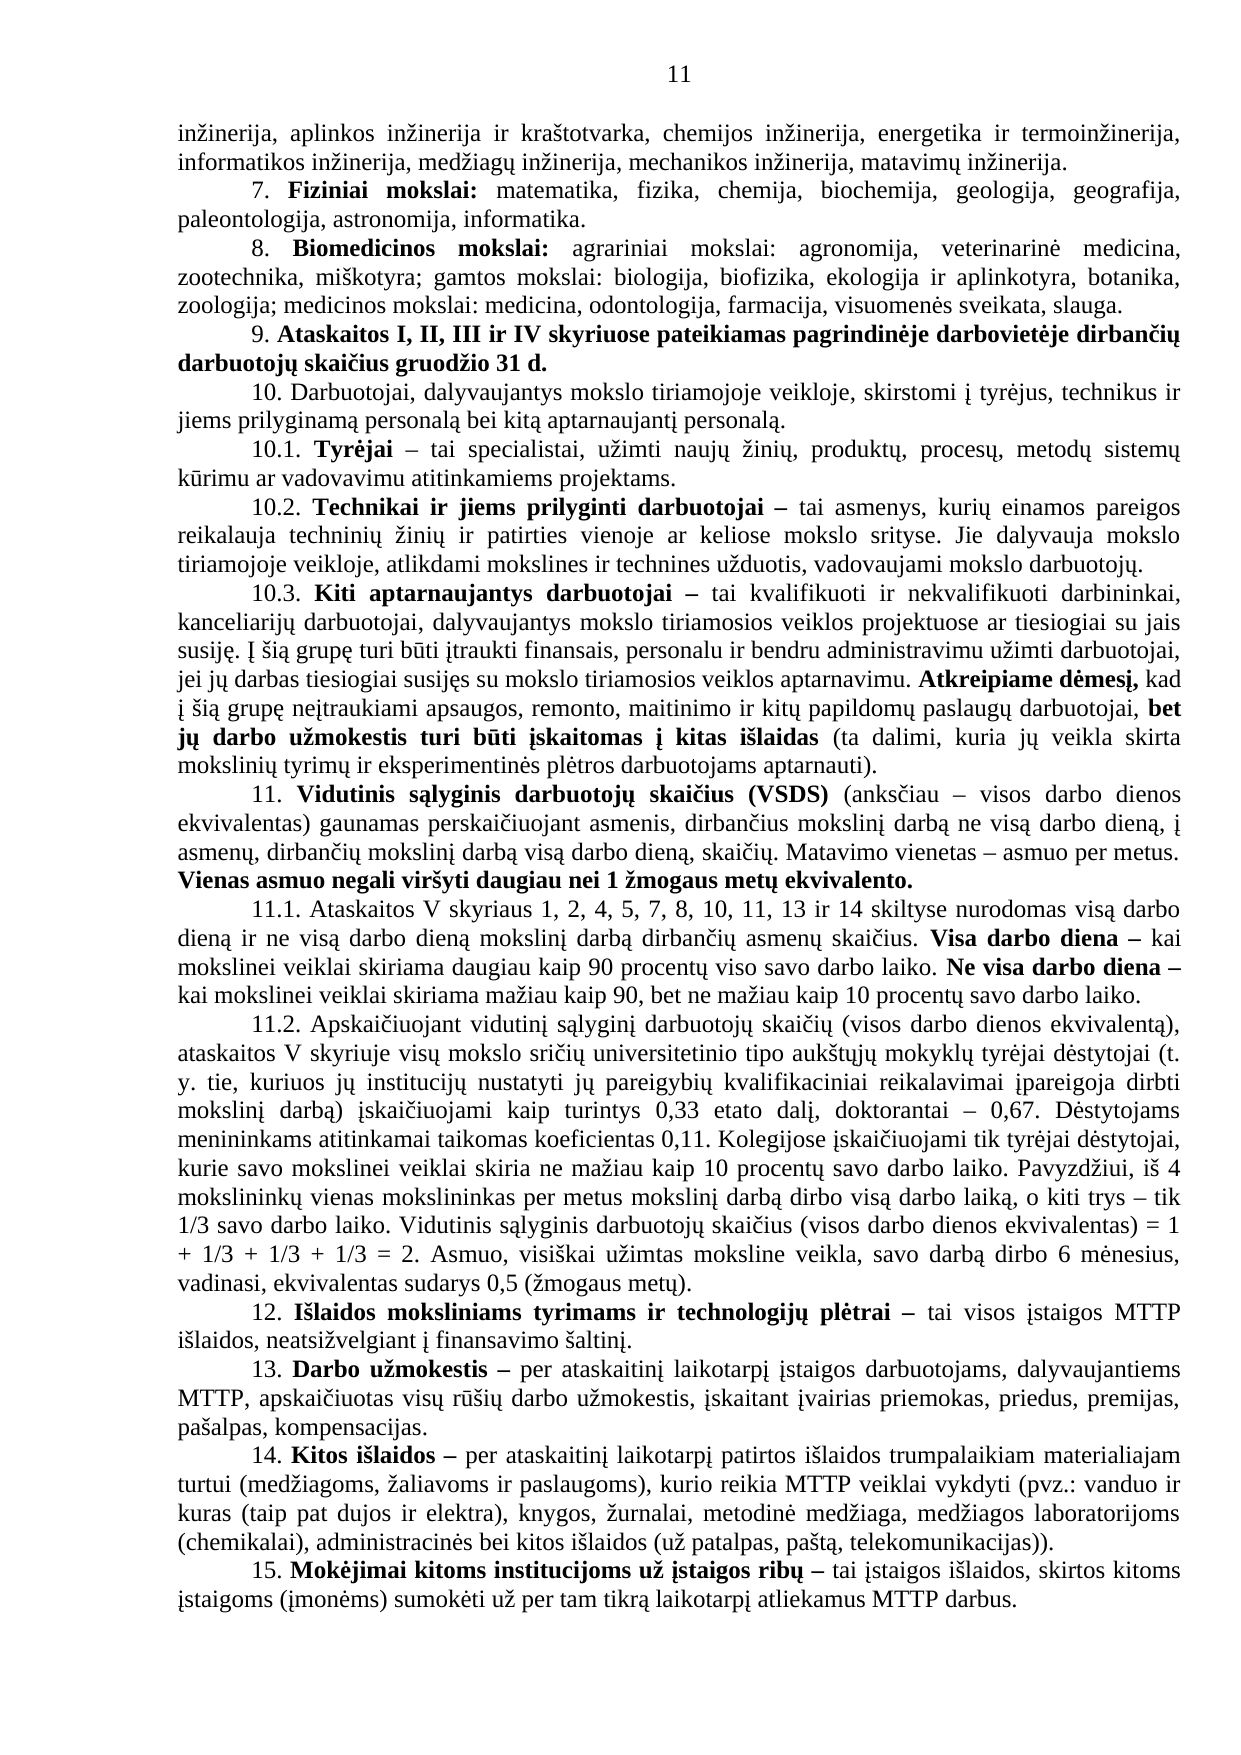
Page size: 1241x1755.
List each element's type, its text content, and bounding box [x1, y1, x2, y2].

text 10. Darbuotojai, dalyvaujantys mokslo tiriamojoje veikloje, skirstomi į tyrėjus, technikus ir jiems prilyginamą personalą bei kitą aptarnaujantį personalą. [177, 377, 1181, 434]
text 13. Darbo užmokestis – per ataskaitinį laikotarpį įstaigos darbuotojams, dalyvaujantiems MTTP, apskaičiuotas visų rūšių darbo užmokestis, įskaitant įvairias priemokas, priedus, premijas, pašalpas, kompensacijas. [177, 1354, 1181, 1441]
text 8. Biomedicinos mokslai: agrariniai mokslai: agronomija, veterinarinė medicina, zootechnika, miškotyra; gamtos mokslai: biologija, biofizika, ekologija ir aplinkotyra, botanika, zoologija; medicinos mokslai: medicina, odontologija, farmacija, visuomenės sveikata, slauga. [177, 233, 1181, 319]
text 11.2. Apskaičiuojant vidutinį sąlyginį darbuotojų skaičių (visos darbo dienos ekvivalentą), ataskaitos V skyriuje visų mokslo sričių universitetinio tipo aukštųjų mokyklų tyrėjai dėstytojai (t. y. tie, kuriuos jų institucijų nustatyti jų pareigybių kvalifikaciniai reikalavimai įpareigoja dirbti mokslinį darbą) įskaičiuojami kaip turintys 0,33 etato dalį, doktorantai – 0,67. Dėstytojams menininkams atitinkamai taikomas koeficientas 0,11. Kolegijose įskaičiuojami tik tyrėjai dėstytojai, kurie savo mokslinei veiklai skiria ne mažiau kaip 10 procentų savo darbo laiko. Pavyzdžiui, iš 4 mokslininkų vienas mokslininkas per metus mokslinį darbą dirbo visą darbo laiką, o kiti trys – tik 1/3 savo darbo laiko. Vidutinis sąlyginis darbuotojų skaičius (visos darbo dienos ekvivalentas) = 1 + 1/3 + 1/3 + 1/3 = 2. Asmuo, visiškai užimtas moksline veikla, savo darbą dirbo 6 mėnesius, vadinasi, ekvivalentas sudarys 0,5 (žmogaus metų). [177, 1009, 1181, 1297]
text 11. Vidutinis sąlyginis darbuotojų skaičius (VSDS) (anksčiau – visos darbo dienos ekvivalentas) gaunamas perskaičiuojant asmenis, dirbančius mokslinį darbą ne visą darbo dieną, į asmenų, dirbančių mokslinį darbą visą darbo dieną, skaičių. Matavimo vienetas – asmuo per metus. Vienas asmuo negali viršyti daugiau nei 1 žmogaus metų ekvivalento. [177, 779, 1181, 894]
text 10.3. Kiti aptarnaujantys darbuotojai – tai kvalifikuoti ir nekvalifikuoti darbininkai, kanceliarijų darbuotojai, dalyvaujantys mokslo tiriamosios veiklos projektuose ar tiesiogiai su jais susiję. Į šią grupę turi būti įtraukti finansais, personalu ir bendru administravimu užimti darbuotojai, jei jų darbas tiesiogiai susijęs su mokslo tiriamosios veiklos aptarnavimu. Atkreipiame dėmesį, kad į šią grupę neįtraukiami apsaugos, remonto, maitinimo ir kitų papildomų paslaugų darbuotojai, bet jų darbo užmokestis turi būti įskaitomas į kitas išlaidas (ta dalimi, kuria jų veikla skirta mokslinių tyrimų ir eksperimentinės plėtros darbuotojams aptarnauti). [177, 578, 1181, 779]
text 9. Ataskaitos I, II, III ir IV skyriuose pateikiamas pagrindinėje darbovietėje dirbančių darbuotojų skaičius gruodžio 31 d. [177, 319, 1181, 377]
text 7. Fiziniai mokslai: matematika, fizika, chemija, biochemija, geologija, geografija, paleontologija, astronomija, informatika. [177, 176, 1181, 233]
text 11.1. Ataskaitos V skyriaus 1, 2, 4, 5, 7, 8, 10, 11, 13 ir 14 skiltyse nurodomas visą darbo dieną ir ne visą darbo dieną mokslinį darbą dirbančių asmenų skaičius. Visa darbo diena – kai mokslinei veiklai skiriama daugiau kaip 90 procentų viso savo darbo laiko. Ne visa darbo diena – kai mokslinei veiklai skiriama mažiau kaip 90, bet ne mažiau kaip 10 procentų savo darbo laiko. [177, 894, 1181, 1009]
text 15. Mokėjimai kitoms institucijoms už įstaigos ribų – tai įstaigos išlaidos, skirtos kitoms įstaigoms (įmonėms) sumokėti už per tam tikrą laikotarpį atliekamus MTTP darbus. [177, 1556, 1181, 1613]
text 12. Išlaidos moksliniams tyrimams ir technologijų plėtrai – tai visos įstaigos MTTP išlaidos, neatsižvelgiant į finansavimo šaltinį. [177, 1297, 1181, 1354]
text 10.2. Technikai ir jiems prilyginti darbuotojai – tai asmenys, kurių einamos pareigos reikalauja techninių žinių ir patirties vienoje ar keliose mokslo srityse. Jie dalyvauja mokslo tiriamojoje veikloje, atlikdami mokslines ir technines užduotis, vadovaujami mokslo darbuotojų. [177, 492, 1181, 578]
text 10.1. Tyrėjai – tai specialistai, užimti naujų žinių, produktų, procesų, metodų sistemų kūrimu ar vadovavimu atitinkamiems projektams. [177, 434, 1181, 492]
text 14. Kitos išlaidos – per ataskaitinį laikotarpį patirtos išlaidos trumpalaikiam materialiajam turtui (medžiagoms, žaliavoms ir paslaugoms), kurio reikia MTTP veiklai vykdyti (pvz.: vanduo ir kuras (taip pat dujos ir elektra), knygos, žurnalai, metodinė medžiaga, medžiagos laboratorijoms (chemikalai), administracinės bei kitos išlaidos (už patalpas, paštą, telekomunikacijas)). [177, 1441, 1181, 1556]
text inžinerija, aplinkos inžinerija ir kraštotvarka, chemijos inžinerija, energetika ir termoinžinerija, informatikos inžinerija, medžiagų inžinerija, mechanikos inžinerija, matavimų inžinerija. [177, 118, 1181, 176]
